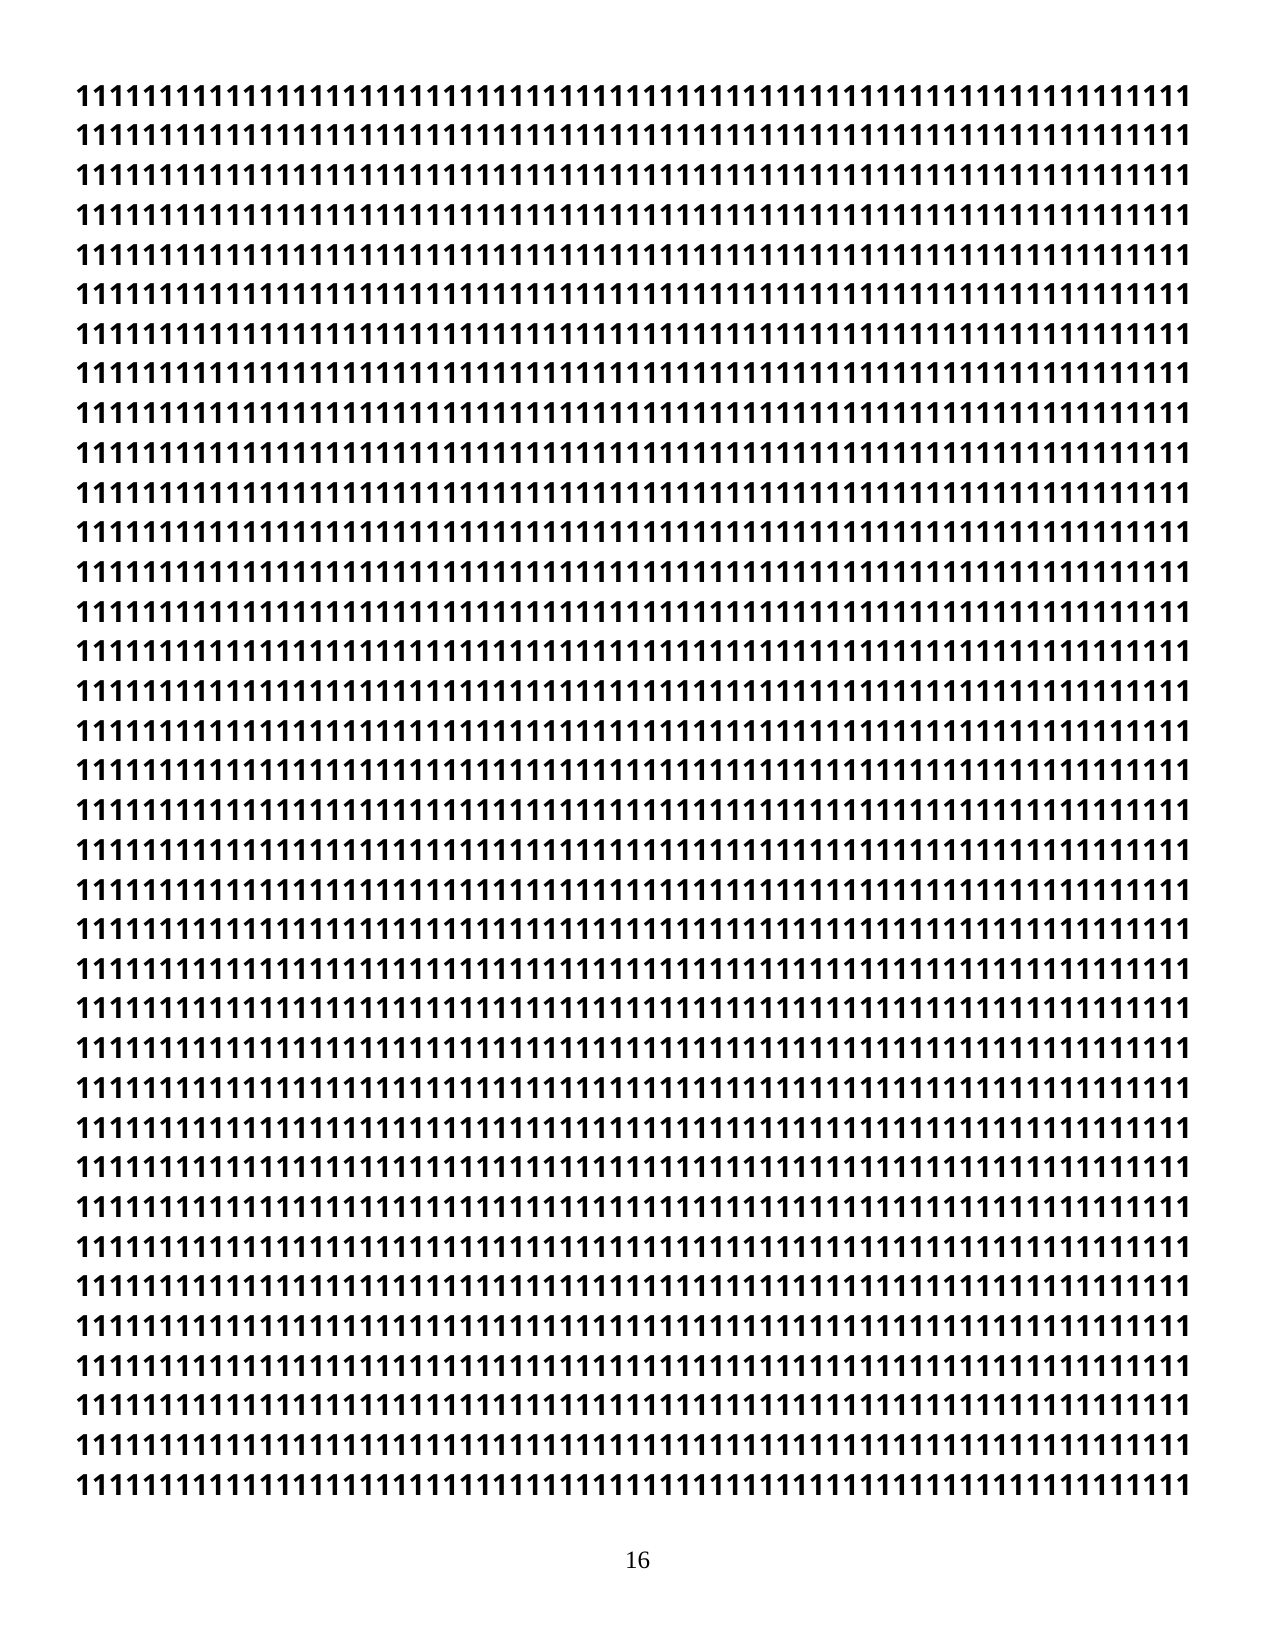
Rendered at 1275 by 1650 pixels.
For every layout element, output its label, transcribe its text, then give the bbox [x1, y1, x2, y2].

text 111111111111111111111111111111111111111111111111111111111111111111111111111111111111111111111111111111111111111111111111111111111111111111111111111111111111111111111111111111111111111111111111111111111111111111111111111111111111111111111111111111111111111111111111111111111111111111111111111111111111111111111111111111111111111111111111111111111111111111111111111111111111111111111111111111111111111111111111111111111111111111111111111111111111111111111111111111111111111111111111111111111111111111111111111111111111111111111111111111111111111111111111111111111111111111111111111111111111111111111111111111111111111111111111111111111111111111111111111111111111111111111111111111111111111111111111111111111111111111111111111111111111111111111111111111111111111111111111111111111111111111111111111111111111111111111111111111111111111111111111111111111111111111111111111111111111111111111111111111111111111111111111111111111111111111111111111111111111111111111111111111111111111111111111111111111111111111111111111111111111111111111111111111111111111111111111111111111111111111111111111111111111111111111111111111111111111111111111111111111111111111111111111111111111111111111111111111111111111111111111111111111111111111111111111111111111111111111111111111111111111111111111111111111111111111111111111111111111111111111111111111111111111111111111111111111111111111111111111111111111111111111111111111111111111111111111111111111111111111111111111111111111111111111111111111111111111111111111111111111111111111111111111111111111111111111111111111111111111111111111111111111111111111111111111111111111111111111111111111111111111111111111111111111111111111111111111111111111111111111111111111111111111111111111111111111111111111111111111111111111111111111111111111111111111111111111111111111111111111111111111111111111111111111111111111111111111111111111111111111111111111111111111111111111111111111111111111111111111111111111111111111111111111111111111111111111111111111111111111111111111111111111111111111111111111111111111111111111111111111111111111111111111111111111111111111111111111111111111111111111111111111111111111111111111111111111111111111111111111111111111111111111111111111111111111111111111111111111111111111111111111111111111111111111111111111111111111111111111111111111111111111111111111111111111111111111111111111111111111111111111111111111111111111111111111111111111111111111111111111111111111111111 [75, 75, 1200, 1504]
